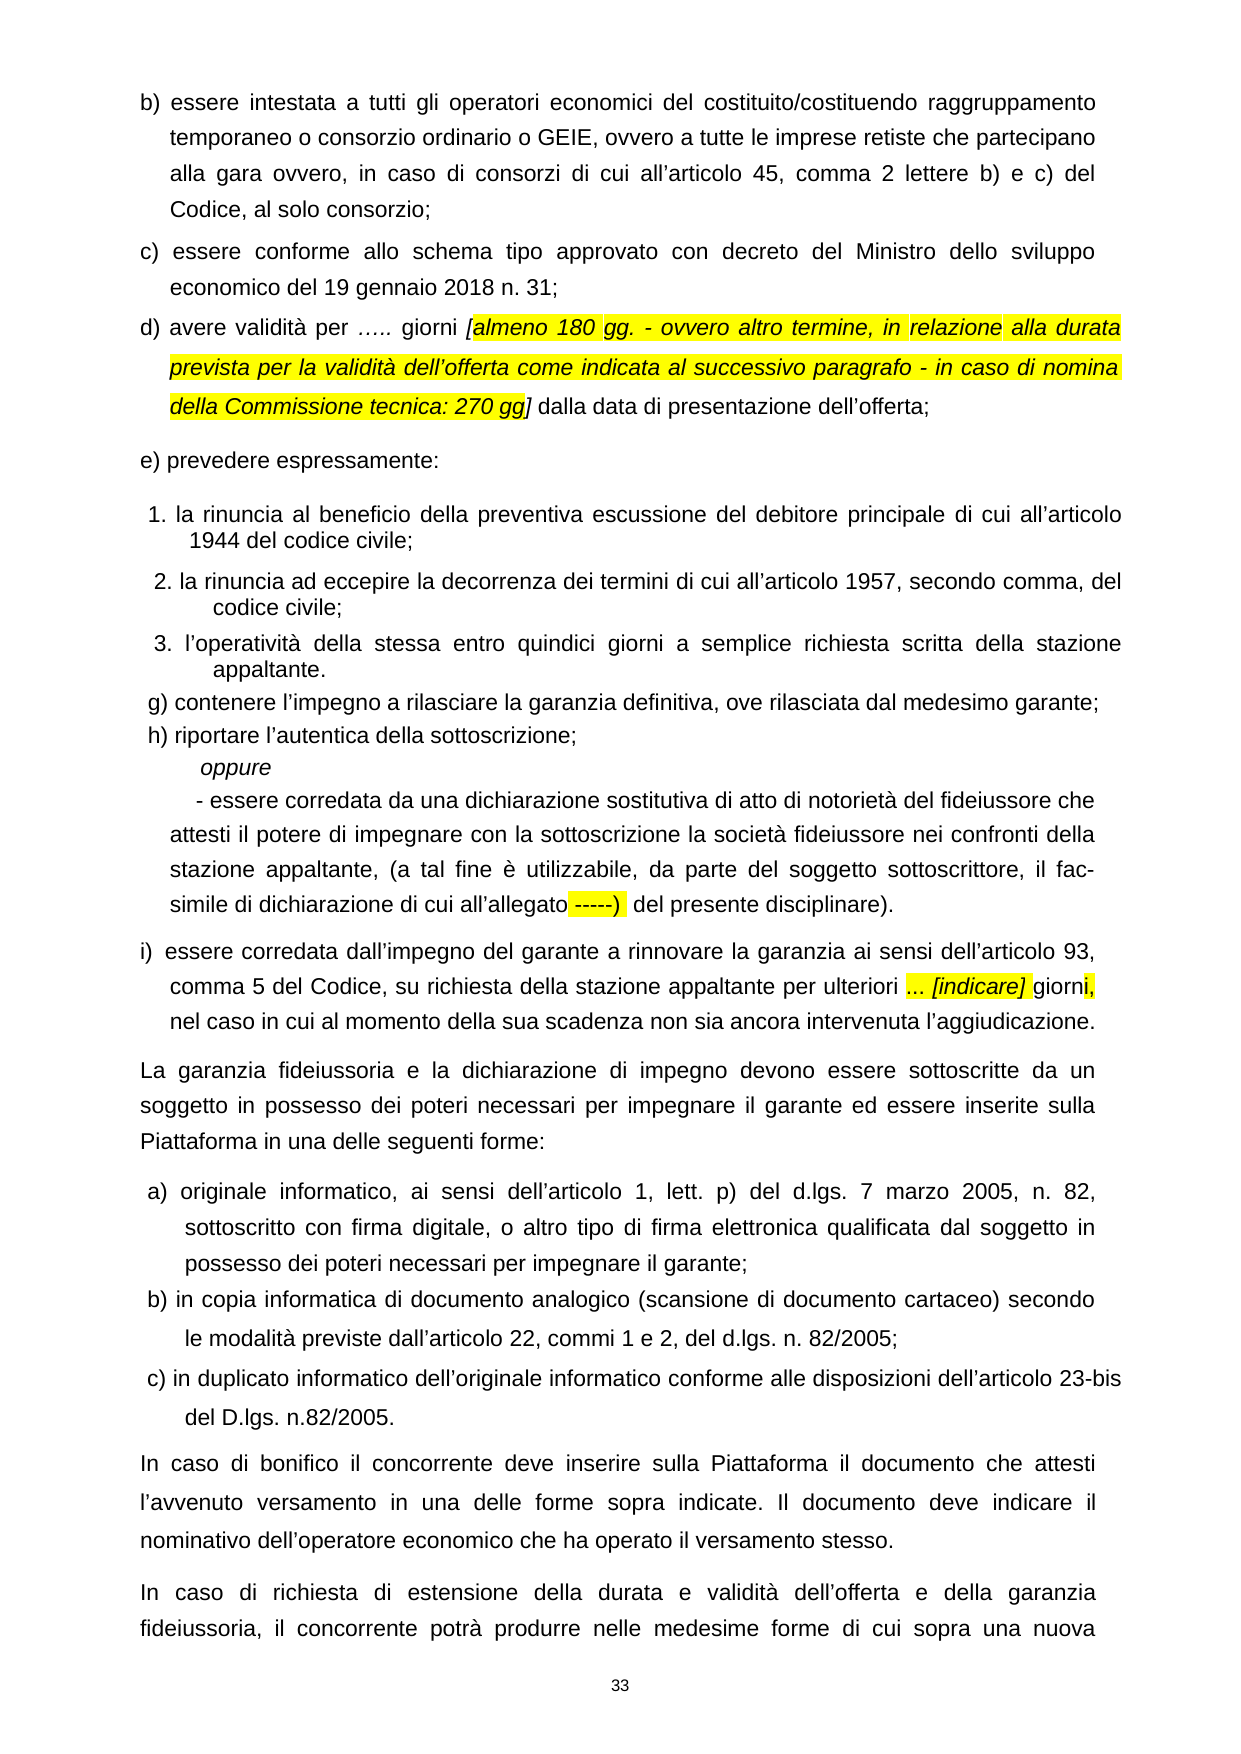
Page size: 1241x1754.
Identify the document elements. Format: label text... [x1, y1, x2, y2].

list c) in duplicato informatico dell’originale informatico conforme alle disposizioni dell’articolo 23-bis del D.lgs. n.82/2005. [147, 1364, 1122, 1430]
text In caso di bonifico il concorrente deve inserire sulla Piattaforma il documento che attesti l’avvenuto versamento in una delle forme sopra indicate. Il documento deve indicare il nominativo dell’operatore economico che ha operato il versamento stesso. [140, 1450, 1096, 1553]
list d) avere validità per ….. giorni [almeno 180 gg. - ovvero altro termine, in relazione alla durata prevista per la validità dell’offerta come indicata al successivo paragrafo - in caso di nomina della Commissione tecnica: 270 gg] dalla data di presentazione dell’offerta; [140, 314, 1122, 420]
list g) contenere l’impegno a rilasciare la garanzia definitiva, ove rilasciata dal medesimo garante; [118, 689, 1122, 715]
list c) essere conforme allo schema tipo approvato con decreto del Ministro dello sviluppo economico del 19 gennaio 2018 n. 31; [140, 238, 1096, 300]
list - essere corredata da una dichiarazione sostitutiva di atto di notorietà del fideiussore che attesti il potere di impegnare con la sottoscrizione la società fideiussore nei confronti della stazione appaltante, (a tal fine è utilizzabile, da parte del soggetto sottoscrittore, il fac-simile di dichiarazione di cui all’allegato -----) del presente disciplinare). [140, 787, 1096, 917]
list h) riportare l’autentica della sottoscrizione; [112, 722, 1122, 748]
list 1. la rinuncia al beneficio della preventiva escussione del debitore principale di cui all’articolo 1944 del codice civile; [148, 501, 1122, 553]
list b) in copia informatica di documento analogico (scansione di documento cartaceo) secondo le modalità previste dall’articolo 22, commi 1 e 2, del d.lgs. n. 82/2005; [147, 1286, 1096, 1351]
list b) essere intestata a tutti gli operatori economici del costituito/costituendo raggruppamento temporaneo o consorzio ordinario o GEIE, ovvero a tutte le imprese retiste che partecipano alla gara ovvero, in caso di consorzi di cui all’articolo 45, comma 2 lettere b) e c) del Codice, al solo consorzio; [140, 88, 1096, 222]
text In caso di richiesta di estensione della durata e validità dell’offerta e della garanzia fideiussoria, il concorrente potrà produrre nelle medesime forme di cui sopra una nuova [140, 1579, 1096, 1642]
text i) essere corredata dall’impegno del garante a rinnovare la garanzia ai sensi dell’articolo 93, comma 5 del Codice, su richiesta della stazione appaltante per ulteriori ... [indicare] giorni, nel caso in cui al momento della sua scadenza non sia ancora intervenuta l’aggiudicazione. [140, 938, 1096, 1034]
list a) originale informatico, ai sensi dell’articolo 1, lett. p) del d.lgs. 7 marzo 2005, n. 82, sottoscritto con firma digitale, o altro tipo di firma elettronica qualificata dal soggetto in possesso dei poteri necessari per impegnare il garante; [147, 1178, 1096, 1276]
list 2. la rinuncia ad eccepire la decorrenza dei termini di cui all’articolo 1957, secondo comma, del codice civile; [153, 568, 1122, 620]
list oppure [118, 754, 1122, 781]
list e) prevedere espressamente: [140, 447, 1122, 473]
list 3. l’operatività della stessa entro quindici giorni a semplice richiesta scritta della stazione appaltante. [153, 630, 1122, 683]
text La garanzia fideiussoria e la dichiarazione di impegno devono essere sottoscritte da un soggetto in possesso dei poteri necessari per impegnare il garante ed essere inserite sulla Piattaforma in una delle seguenti forme: [140, 1057, 1096, 1154]
